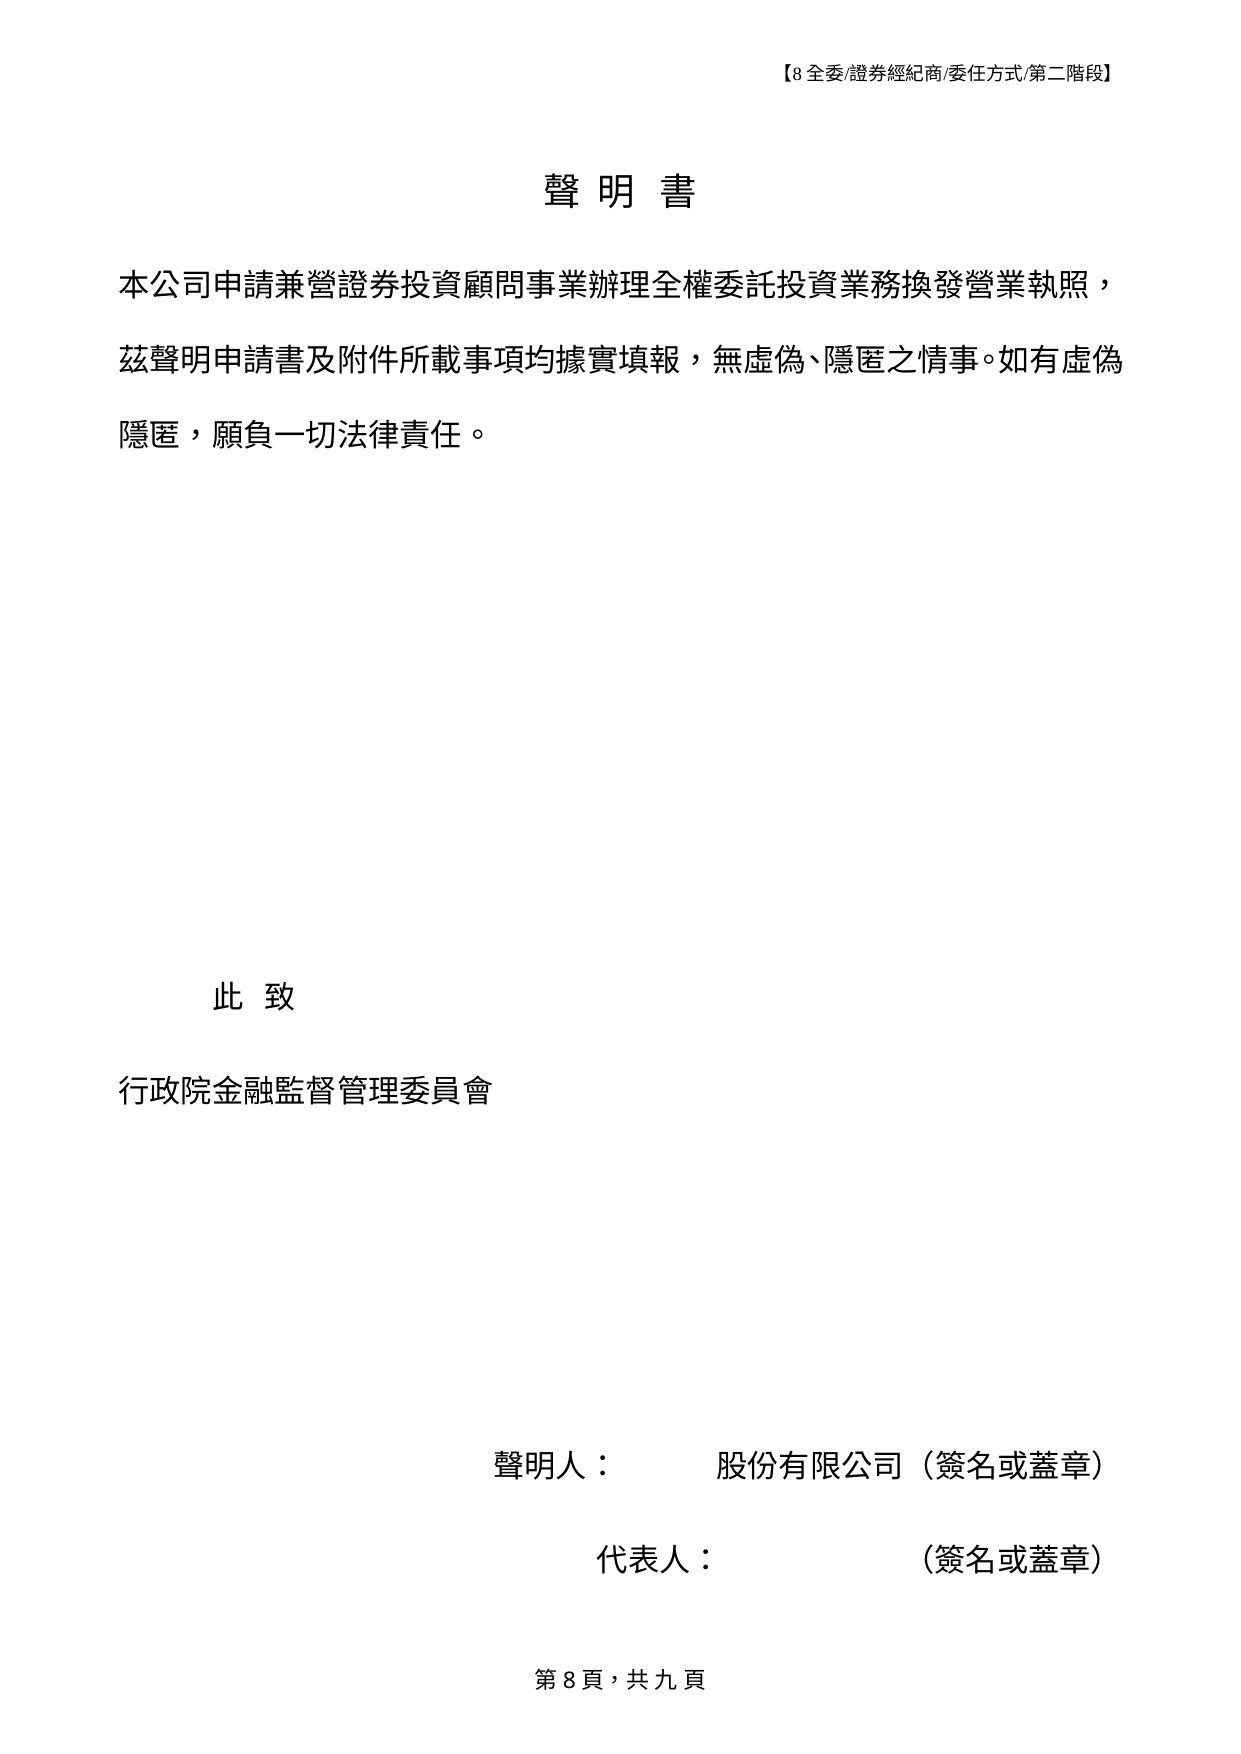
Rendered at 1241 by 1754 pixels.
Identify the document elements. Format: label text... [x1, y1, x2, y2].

text 聲明人： 股份有限公司（簽名或蓋章） [118, 1427, 1122, 1502]
text 此 致 [118, 958, 1122, 1033]
text 行政院金融監督管理委員會 [118, 1052, 1122, 1127]
text 本公司申請兼營證券投資顧問事業辦理全權委託投資業務換發營業執照，茲聲明申請書及附件所載事項均據實填報，無虛偽、隱匿之情事。如有虛偽、隱匿，願負一切法律責任。 [118, 245, 1122, 470]
text 代表人： （簽名或蓋章） [118, 1520, 1122, 1595]
text 聲 明 書 [118, 152, 1122, 227]
